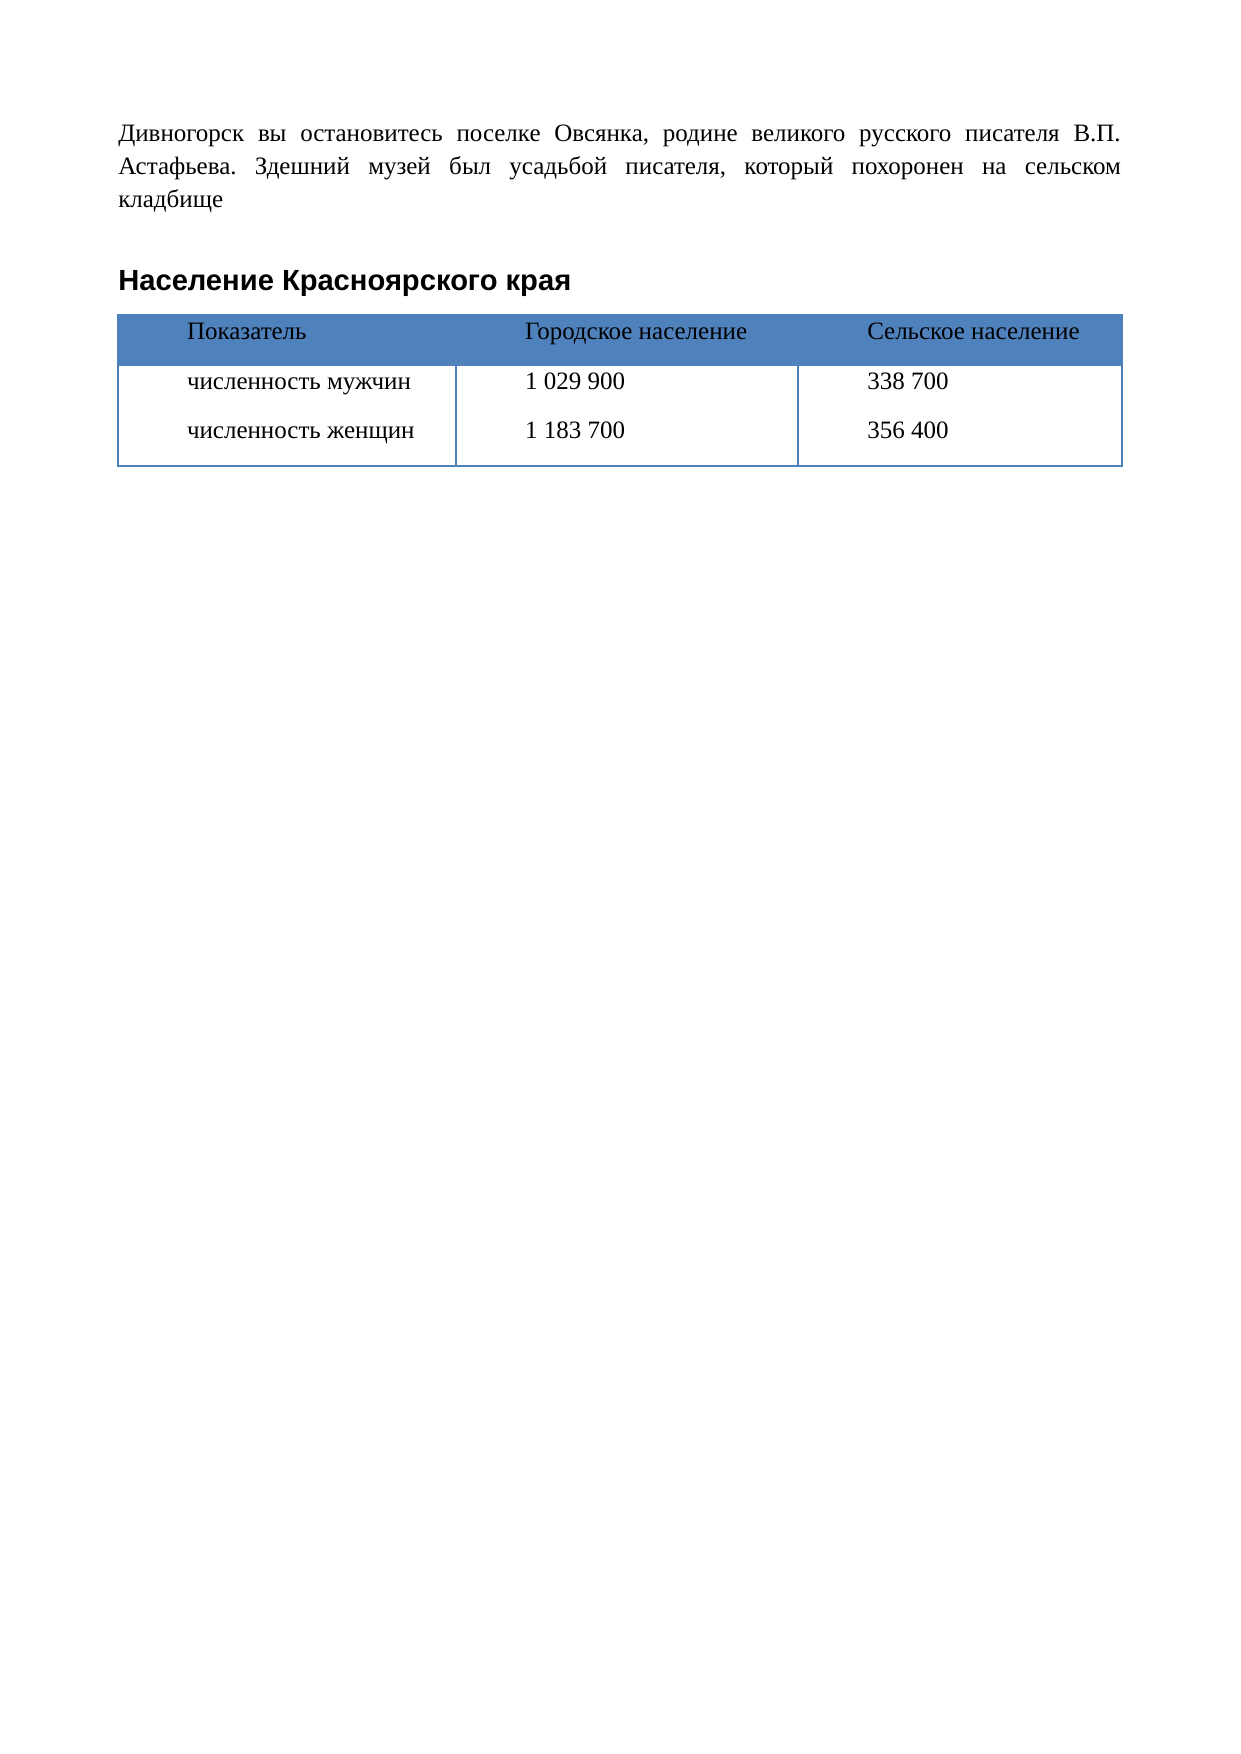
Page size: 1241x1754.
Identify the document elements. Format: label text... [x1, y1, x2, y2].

subtitle Население Красноярского края [118, 263, 1122, 297]
table_cell 356 400 [799, 415, 1121, 465]
table_cell 1 183 700 [457, 415, 797, 465]
text Дивногорск вы остановитесь поселке Овсянка, родине великого русского писателя В.П. Астафьева. Здешний музей был усадьбой писателя, который похоронен на сельском кладбище [118, 118, 1122, 213]
table_header Показатель [119, 316, 455, 366]
table_header Сельское население [799, 316, 1121, 366]
table_header Городское население [457, 316, 797, 366]
table_cell численность женщин [119, 415, 455, 465]
table_cell численность мужчин [119, 366, 455, 415]
table_cell 338 700 [799, 366, 1121, 415]
table_cell 1 029 900 [457, 366, 797, 415]
